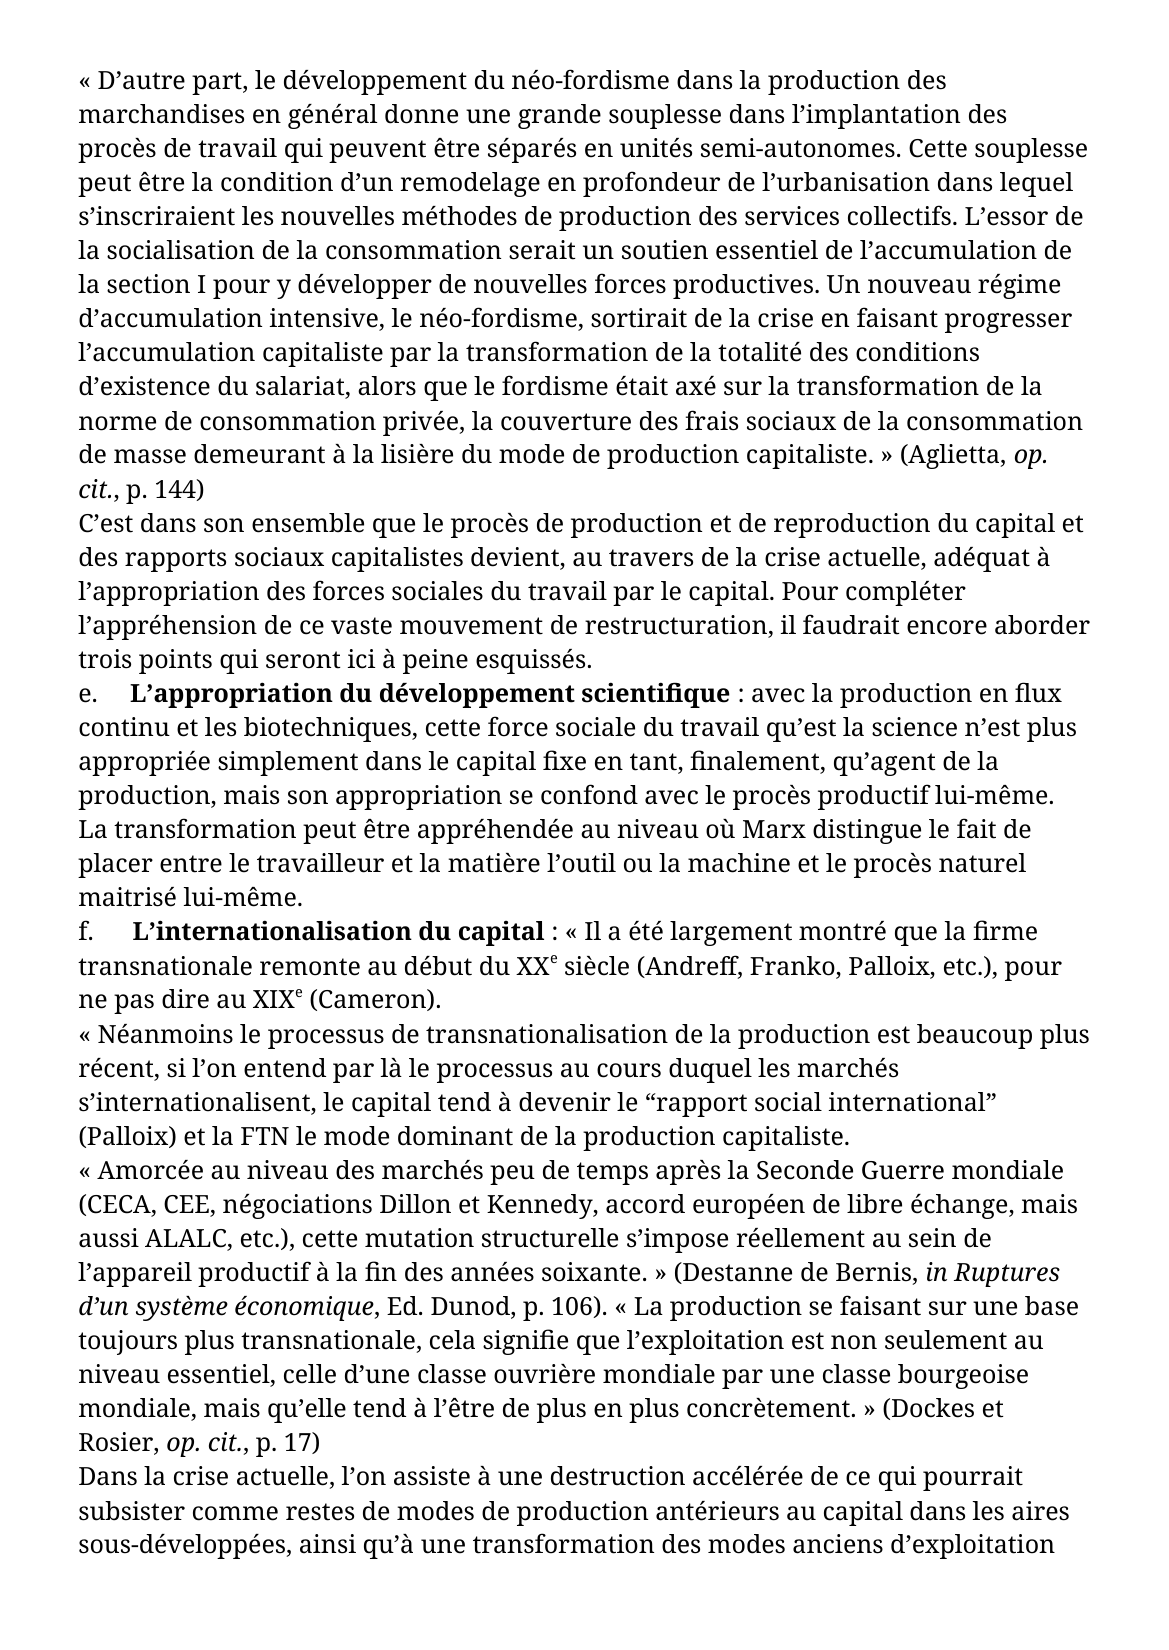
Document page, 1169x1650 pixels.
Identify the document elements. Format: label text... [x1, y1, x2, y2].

text « Néanmoins le processus de transnationalisation de la production est beaucoup plus récent, si l’on entend par là le processus au cours duquel les marchés s’internationalisent, le capital tend à devenir le “rapport social international” (Palloix) et la FTN le mode dominant de la production capitaliste. [78, 1050, 1091, 1152]
text « Amorcée au niveau des marchés peu de temps après la Seconde Guerre mondiale (CECA, CEE, négociations Dillon et Kennedy, accord européen de libre échange, mais aussi ALALC, etc.), cette mutation structurelle s’impose réellement au sein de l’appareil productif à la fin des années soixante. » (Destanne de Bernis, in Ruptures d’un système économique, Ed. Dunod, p. 106). « La production se faisant sur une base toujours plus transnationale, cela signifie que l’exploitation est non seulement au niveau essentiel, celle d’une classe ouvrière mondiale par une classe bourgeoise mondiale, mais qu’elle tend à l’être de plus en plus concrètement. » (Dockes et Rosier, op. cit., p. 17) [78, 1152, 1091, 1459]
text C’est dans son ensemble que le procès de production et de reproduction du capital et des rapports sociaux capitalistes devient, au travers de la crise actuelle, adéquat à l’appropriation des forces sociales du travail par le capital. Pour compléter l’appréhension de ce vaste mouvement de restructuration, il faudrait encore aborder trois points qui seront ici à peine esquissés. [78, 505, 1091, 608]
text C’est dans son ensemble que le procès de production et de reproduction du capital et des rapports sociaux capitalistes devient, au travers de la crise actuelle, adéquat à l’appropriation des forces sociales du travail par le capital. Pour compléter l’appréhension de ce vaste mouvement de restructuration, il faudrait encore aborder trois points qui seront ici à peine esquissés. [593, 642, 1091, 676]
text f. L’internationalisation du capital : « Il a été largement montré que la firme transnationale remonte au début du XXe siècle (Andreff, Franko, Palloix, etc.), pour ne pas dire au XIXe (Cameron). [441, 914, 1091, 1016]
text « D’autre part, le développement du néo-fordisme dans la production des marchandises en général donne une grande souplesse dans l’implantation des procès de travail qui peuvent être séparés en unités semi-autonomes. Cette souplesse peut être la condition d’un remodelage en profondeur de l’urbanisation dans lequel s’inscriraient les nouvelles méthodes de production des services collectifs. L’essor de la socialisation de la consommation serait un soutien essentiel de l’accumulation de la section I pour y développer de nouvelles forces productives. Un nouveau régime d’accumulation intensive, le néo-fordisme, sortirait de la crise en faisant progresser l’accumulation capitaliste par la transformation de la totalité des conditions d’existence du salariat, alors que le fordisme était axé sur la transformation de la norme de consommation privée, la couverture des frais sociaux de la consommation de masse demeurant à la lisière du mode de production capitaliste. » (Aglietta, op. cit., p. 144) [78, 62, 1091, 505]
text e. L’appropriation du développement scientifique : avec la production en flux continu et les biotechniques, cette force sociale du travail qu’est la science n’est plus appropriée simplement dans le capital fixe en tant, finalement, qu’agent de la production, mais son appropriation se confond avec le procès productif lui-même. La transformation peut être appréhendée au niveau où Marx distingue le fait de placer entre le travailleur et la matière l’outil ou la machine et le procès naturel maitrisé lui-même. [303, 676, 1091, 914]
